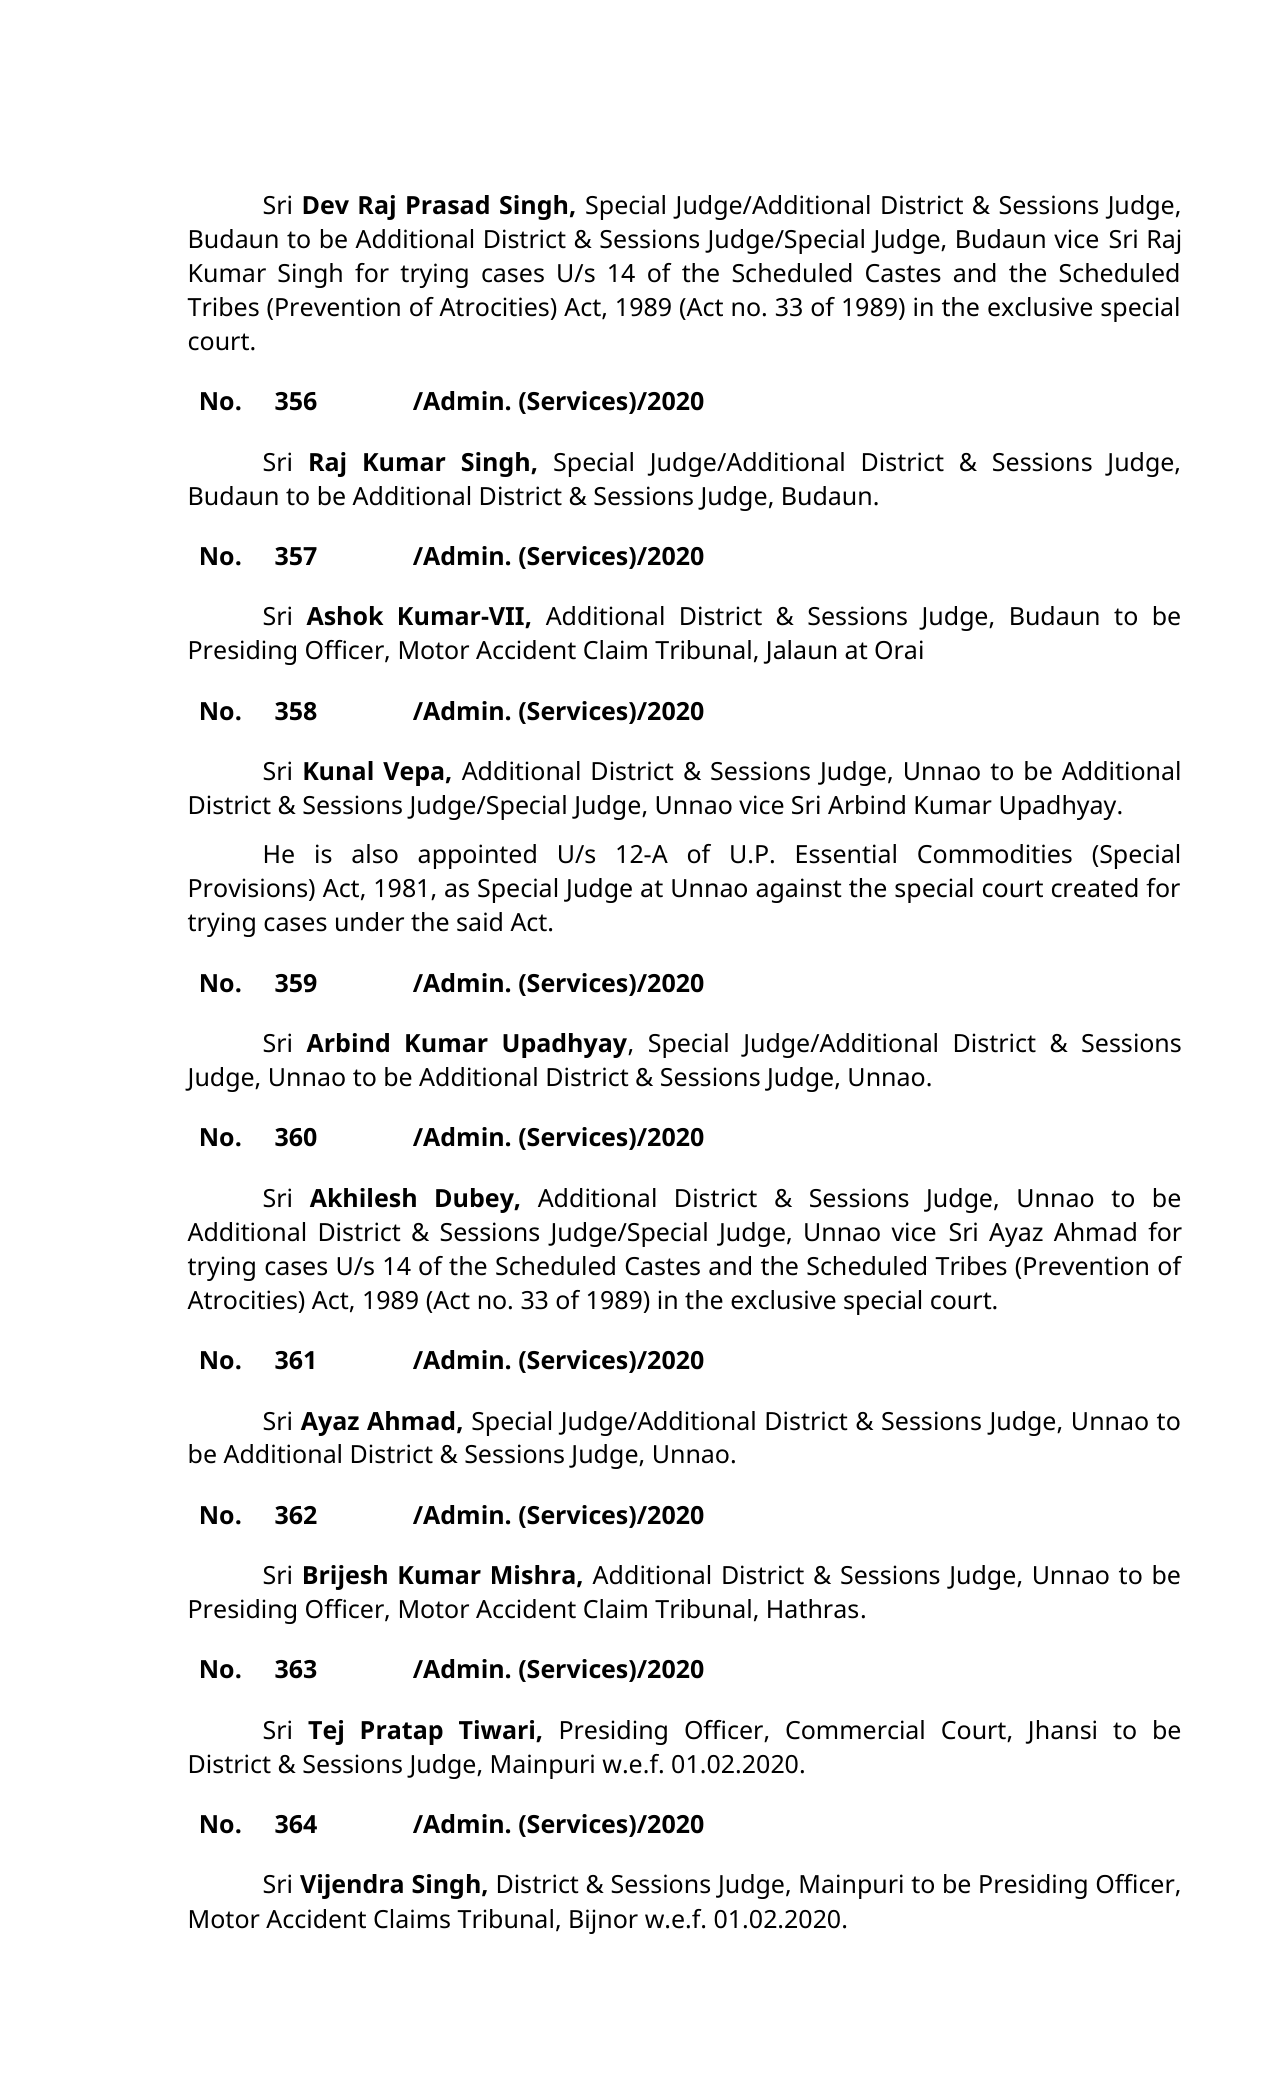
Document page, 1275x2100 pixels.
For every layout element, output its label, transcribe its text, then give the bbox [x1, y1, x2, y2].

table_header 358 [263, 682, 401, 754]
table_header 361 [263, 1332, 401, 1403]
text Sri Brijesh Kumar Mishra, Additional District & Sessions Judge, Unnao to be Presiding Officer, Motor Accident Claim Tribunal, Hathras. [187, 1558, 1182, 1626]
table_header /Admin. (Services)/2020 [401, 1641, 769, 1712]
table_header /Admin. (Services)/2020 [401, 373, 769, 444]
table_header /Admin. (Services)/2020 [401, 1796, 769, 1867]
table_header 362 [263, 1486, 401, 1558]
table_header 364 [263, 1796, 401, 1867]
table_header 356 [263, 373, 401, 444]
table_header 357 [263, 528, 401, 599]
text Sri Dev Raj Prasad Singh, Special Judge/Additional District & Sessions Judge, Budaun to be Additional District & Sessions Judge/Special Judge, Budaun vice Sri Raj Kumar Singh for trying cases U/s 14 of the Scheduled Castes and the Scheduled Tribes (Prevention of Atrocities) Act, 1989 (Act no. 33 of 1989) in the exclusive special court. [187, 187, 1182, 358]
table_header No. [188, 1796, 263, 1867]
table_header No. [188, 1486, 263, 1558]
table_header 363 [263, 1641, 401, 1712]
table_header /Admin. (Services)/2020 [401, 1486, 769, 1558]
table_header No. [188, 1109, 263, 1180]
table_header No. [188, 1641, 263, 1712]
text Sri Arbind Kumar Upadhyay, Special Judge/Additional District & Sessions Judge, Unnao to be Additional District & Sessions Judge, Unnao. [187, 1026, 1182, 1094]
table_header 360 [263, 1109, 401, 1180]
text Sri Tej Pratap Tiwari, Presiding Officer, Commercial Court, Jhansi to be District & Sessions Judge, Mainpuri w.e.f. 01.02.2020. [187, 1712, 1182, 1781]
table_header /Admin. (Services)/2020 [401, 1332, 769, 1403]
text Sri Ayaz Ahmad, Special Judge/Additional District & Sessions Judge, Unnao to be Additional District & Sessions Judge, Unnao. [187, 1403, 1182, 1471]
table_header No. [188, 528, 263, 599]
text He is also appointed U/s 12-A of U.P. Essential Commodities (Special Provisions) Act, 1981, as Special Judge at Unnao against the special court created for trying cases under the said Act. [187, 837, 1182, 939]
table_header /Admin. (Services)/2020 [401, 1109, 769, 1180]
text Sri Kunal Vepa, Additional District & Sessions Judge, Unnao to be Additional District & Sessions Judge/Special Judge, Unnao vice Sri Arbind Kumar Upadhyay. [187, 754, 1182, 822]
text Sri Akhilesh Dubey, Additional District & Sessions Judge, Unnao to be Additional District & Sessions Judge/Special Judge, Unnao vice Sri Ayaz Ahmad for trying cases U/s 14 of the Scheduled Castes and the Scheduled Tribes (Prevention of Atrocities) Act, 1989 (Act no. 33 of 1989) in the exclusive special court. [187, 1180, 1182, 1317]
table_header No. [188, 1332, 263, 1403]
text Sri Raj Kumar Singh, Special Judge/Additional District & Sessions Judge, Budaun to be Additional District & Sessions Judge, Budaun. [187, 444, 1182, 512]
table_header No. [188, 682, 263, 754]
table_header No. [188, 373, 263, 444]
table_header 359 [263, 954, 401, 1026]
table_header /Admin. (Services)/2020 [401, 528, 769, 599]
table_header /Admin. (Services)/2020 [401, 954, 769, 1026]
text Sri Ashok Kumar-VII, Additional District & Sessions Judge, Budaun to be Presiding Officer, Motor Accident Claim Tribunal, Jalaun at Orai [187, 599, 1182, 667]
table_header No. [188, 954, 263, 1026]
table_header /Admin. (Services)/2020 [401, 682, 769, 754]
text Sri Vijendra Singh, District & Sessions Judge, Mainpuri to be Presiding Officer, Motor Accident Claims Tribunal, Bijnor w.e.f. 01.02.2020. [187, 1867, 1182, 1935]
